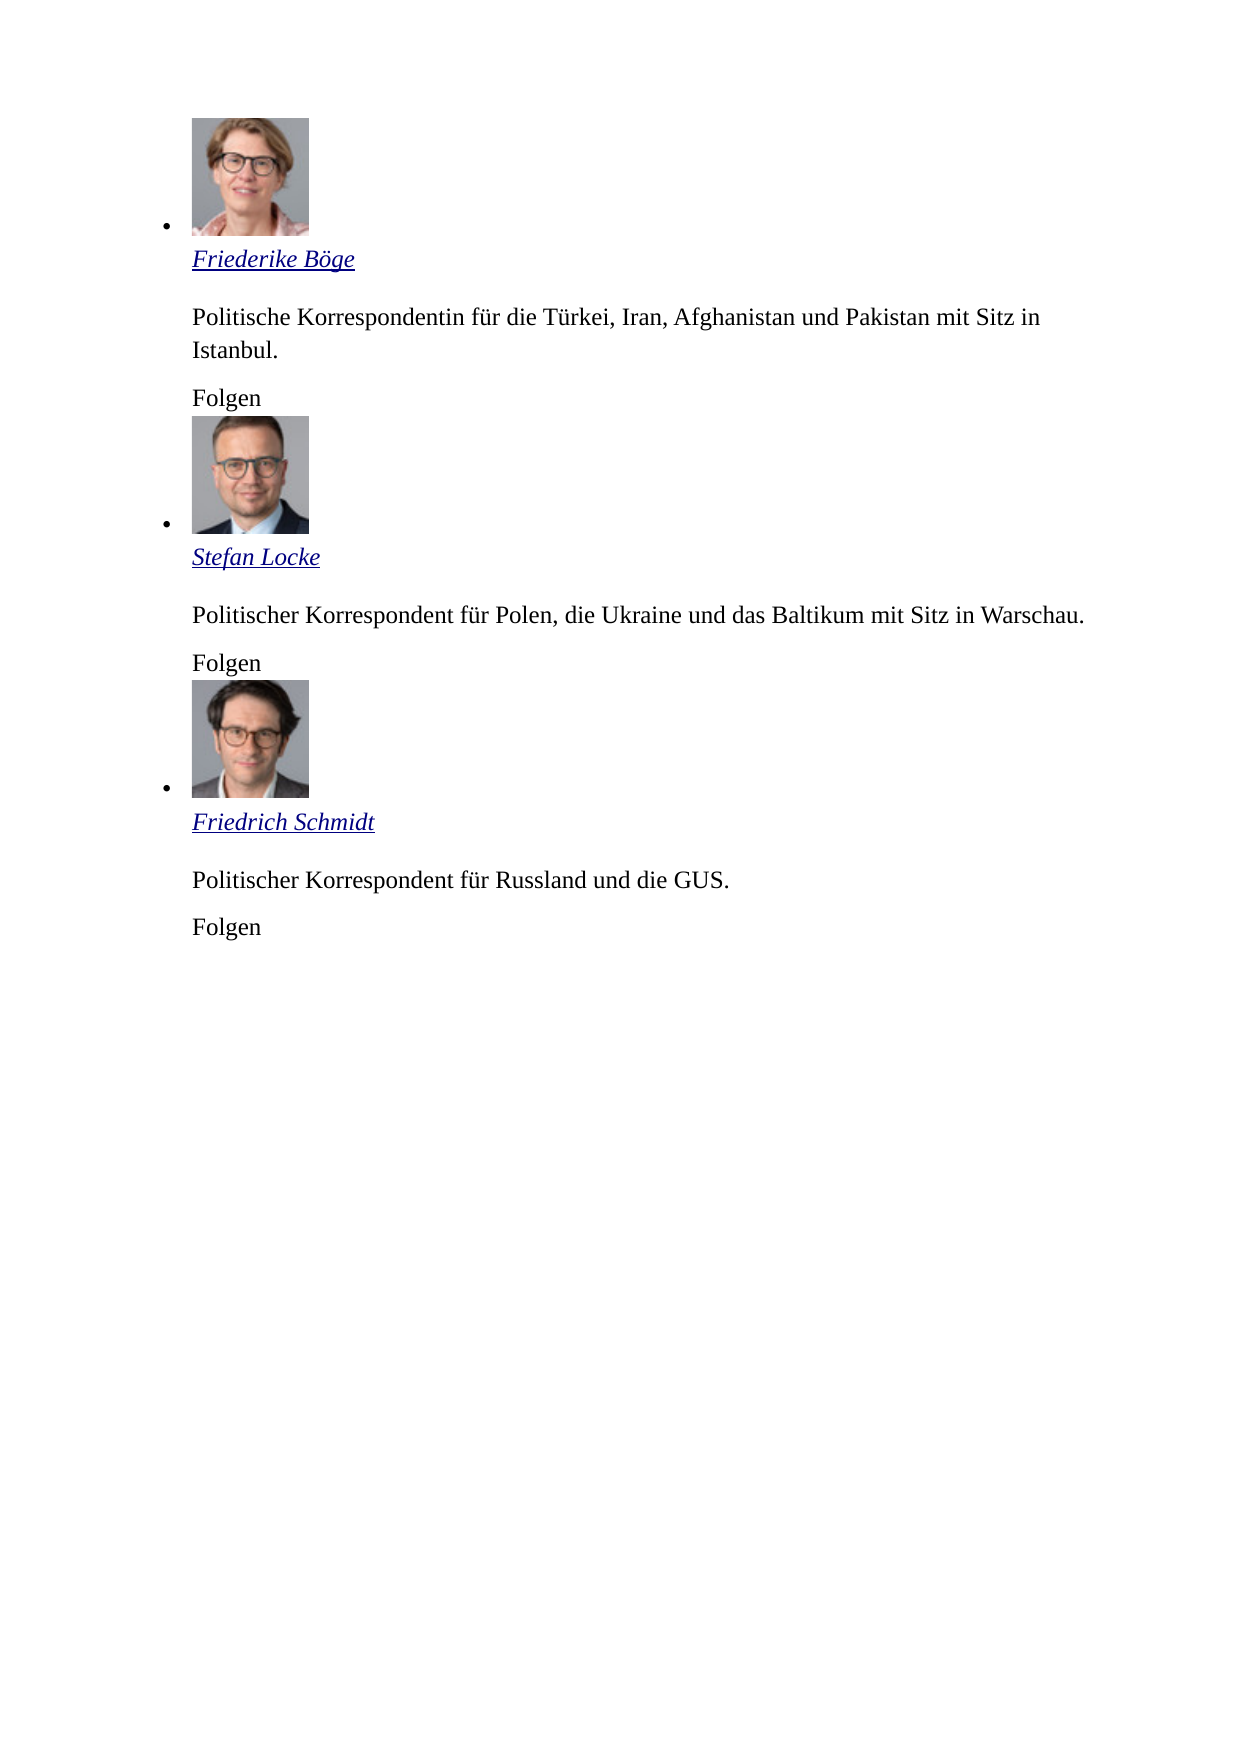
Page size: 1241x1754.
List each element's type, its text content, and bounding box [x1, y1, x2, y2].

picture [191, 680, 309, 798]
list Folgen [162, 383, 1122, 412]
list Politische Korrespondentin für die Türkei, Iran, Afghanistan und Pakistan mit Sitz in Istanbul. [162, 302, 1122, 364]
list Folgen [162, 912, 1122, 941]
list Stefan Locke [162, 542, 1122, 571]
list Politischer Korrespondent für Polen, die Ukraine und das Baltikum mit Sitz in Warschau. [162, 600, 1122, 629]
list Politischer Korrespondent für Russland und die GUS. [162, 865, 1122, 894]
list Friedrich Schmidt [162, 807, 1122, 835]
picture [191, 416, 309, 534]
picture [191, 118, 309, 236]
list Folgen [162, 648, 1122, 676]
list Friederike Böge [162, 244, 1122, 273]
